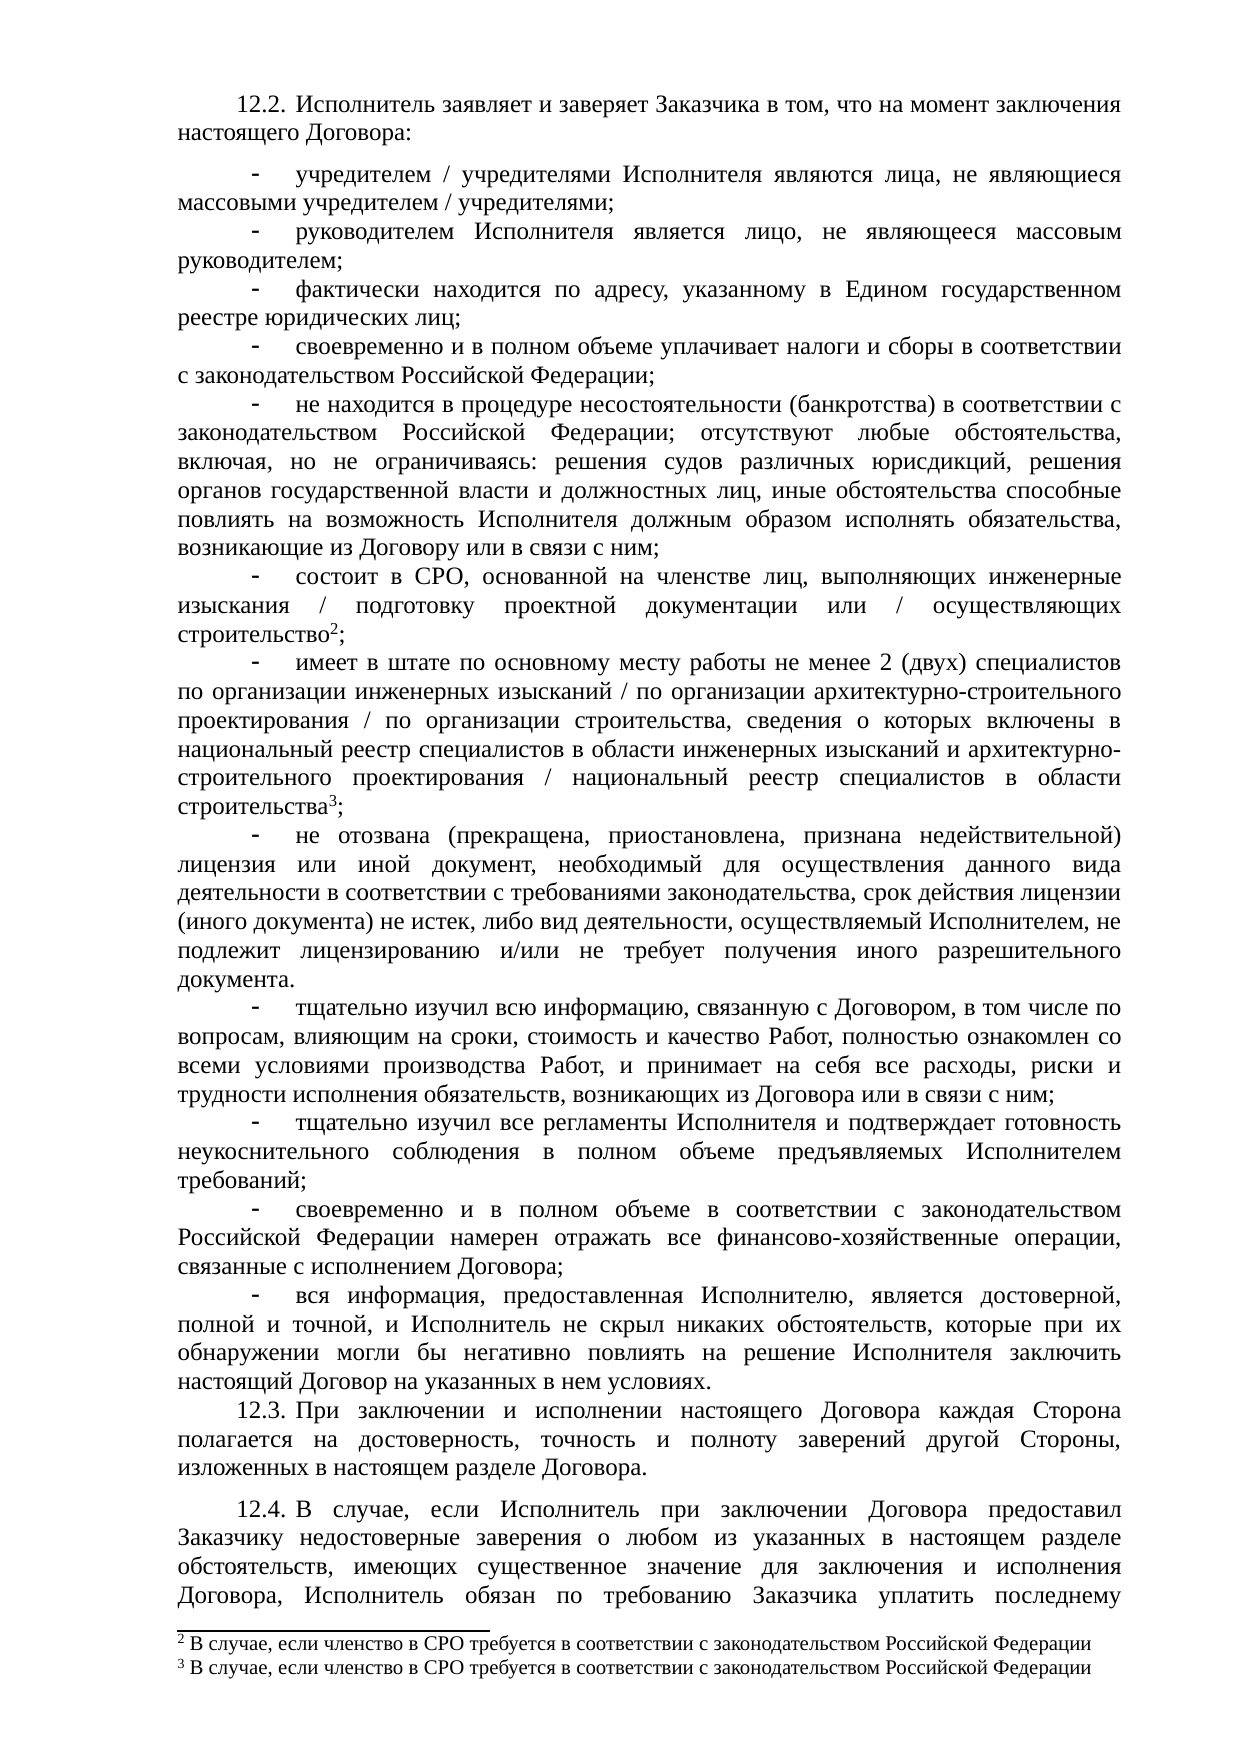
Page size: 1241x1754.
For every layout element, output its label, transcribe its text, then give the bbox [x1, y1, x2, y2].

list При заключении и исполнении настоящего Договора каждая Сторона полагается на достоверность, точность и полноту заверений другой Стороны, изложенных в настоящем разделе Договора. [177, 1395, 1122, 1481]
list имеет в штате по основному месту работы не менее 2 (двух) специалистов по организации инженерных изысканий / по организации архитектурно-строительного проектирования / по организации строительства, сведения о которых включены в национальный реестр специалистов в области инженерных изысканий и архитектурно-строительного проектирования / национальный реестр специалистов в области строительства; [177, 647, 1122, 820]
list В случае, если Исполнитель при заключении Договора предоставил Заказчику недостоверные заверения о любом из указанных в настоящем разделе обстоятельств, имеющих существенное значение для заключения и исполнения Договора, Исполнитель обязан по требованию Заказчика уплатить последнему [177, 1494, 1122, 1609]
list учредителем / учредителями Исполнителя являются лица, не являющиеся массовыми учредителем / учредителями; [177, 159, 1122, 216]
list не отозвана (прекращена, приостановлена, признана недействительной) лицензия или иной документ, необходимый для осуществления данного вида деятельности в соответствии с требованиями законодательства, срок действия лицензии (иного документа) не истек, либо вид деятельности, осуществляемый Исполнителем, не подлежит лицензированию и/или не требует получения иного разрешительного документа. [177, 820, 1122, 992]
list тщательно изучил все регламенты Исполнителя и подтверждает готовность неукоснительного соблюдения в полном объеме предъявляемых Исполнителем требований; [177, 1107, 1122, 1194]
list своевременно и в полном объеме уплачивает налоги и сборы в соответствии с законодательством Российской Федерации; [177, 331, 1122, 389]
list В случае, если членство в СРО требуется в соответствии с законодательством Российской Федерации [177, 1631, 1122, 1655]
list тщательно изучил всю информацию, связанную с Договором, в том числе по вопросам, влияющим на сроки, стоимость и качество Работ, полностью ознакомлен со всеми условиями производства Работ, и принимает на себя все расходы, риски и трудности исполнения обязательств, возникающих из Договора или в связи с ним; [177, 992, 1122, 1107]
list вся информация, предоставленная Исполнителю, является достоверной, полной и точной, и Исполнитель не скрыл никаких обстоятельств, которые при их обнаружении могли бы негативно повлиять на решение Исполнителя заключить настоящий Договор на указанных в нем условиях. [177, 1280, 1122, 1395]
list состоит в СРО, основанной на членстве лиц, выполняющих инженерные изыскания / подготовку проектной документации или / осуществляющих строительство; [177, 561, 1122, 647]
list В случае, если членство в СРО требуется в соответствии с законодательством Российской Федерации [177, 1655, 1122, 1679]
list не находится в процедуре несостоятельности (банкротства) в соответствии с законодательством Российской Федерации; отсутствуют любые обстоятельства, включая, но не ограничиваясь: решения судов различных юрисдикций, решения органов государственной власти и должностных лиц, иные обстоятельства способные повлиять на возможность Исполнителя должным образом исполнять обязательства, возникающие из Договору или в связи с ним; [177, 389, 1122, 561]
list Исполнитель заявляет и заверяет Заказчика в том, что на момент заключения настоящего Договора: [177, 89, 1122, 146]
list фактически находится по адресу, указанному в Едином государственном реестре юридических лиц; [177, 274, 1122, 331]
list руководителем Исполнителя является лицо, не являющееся массовым руководителем; [177, 216, 1122, 274]
list своевременно и в полном объеме в соответствии с законодательством Российской Федерации намерен отражать все финансово-хозяйственные операции, связанные с исполнением Договора; [177, 1194, 1122, 1280]
